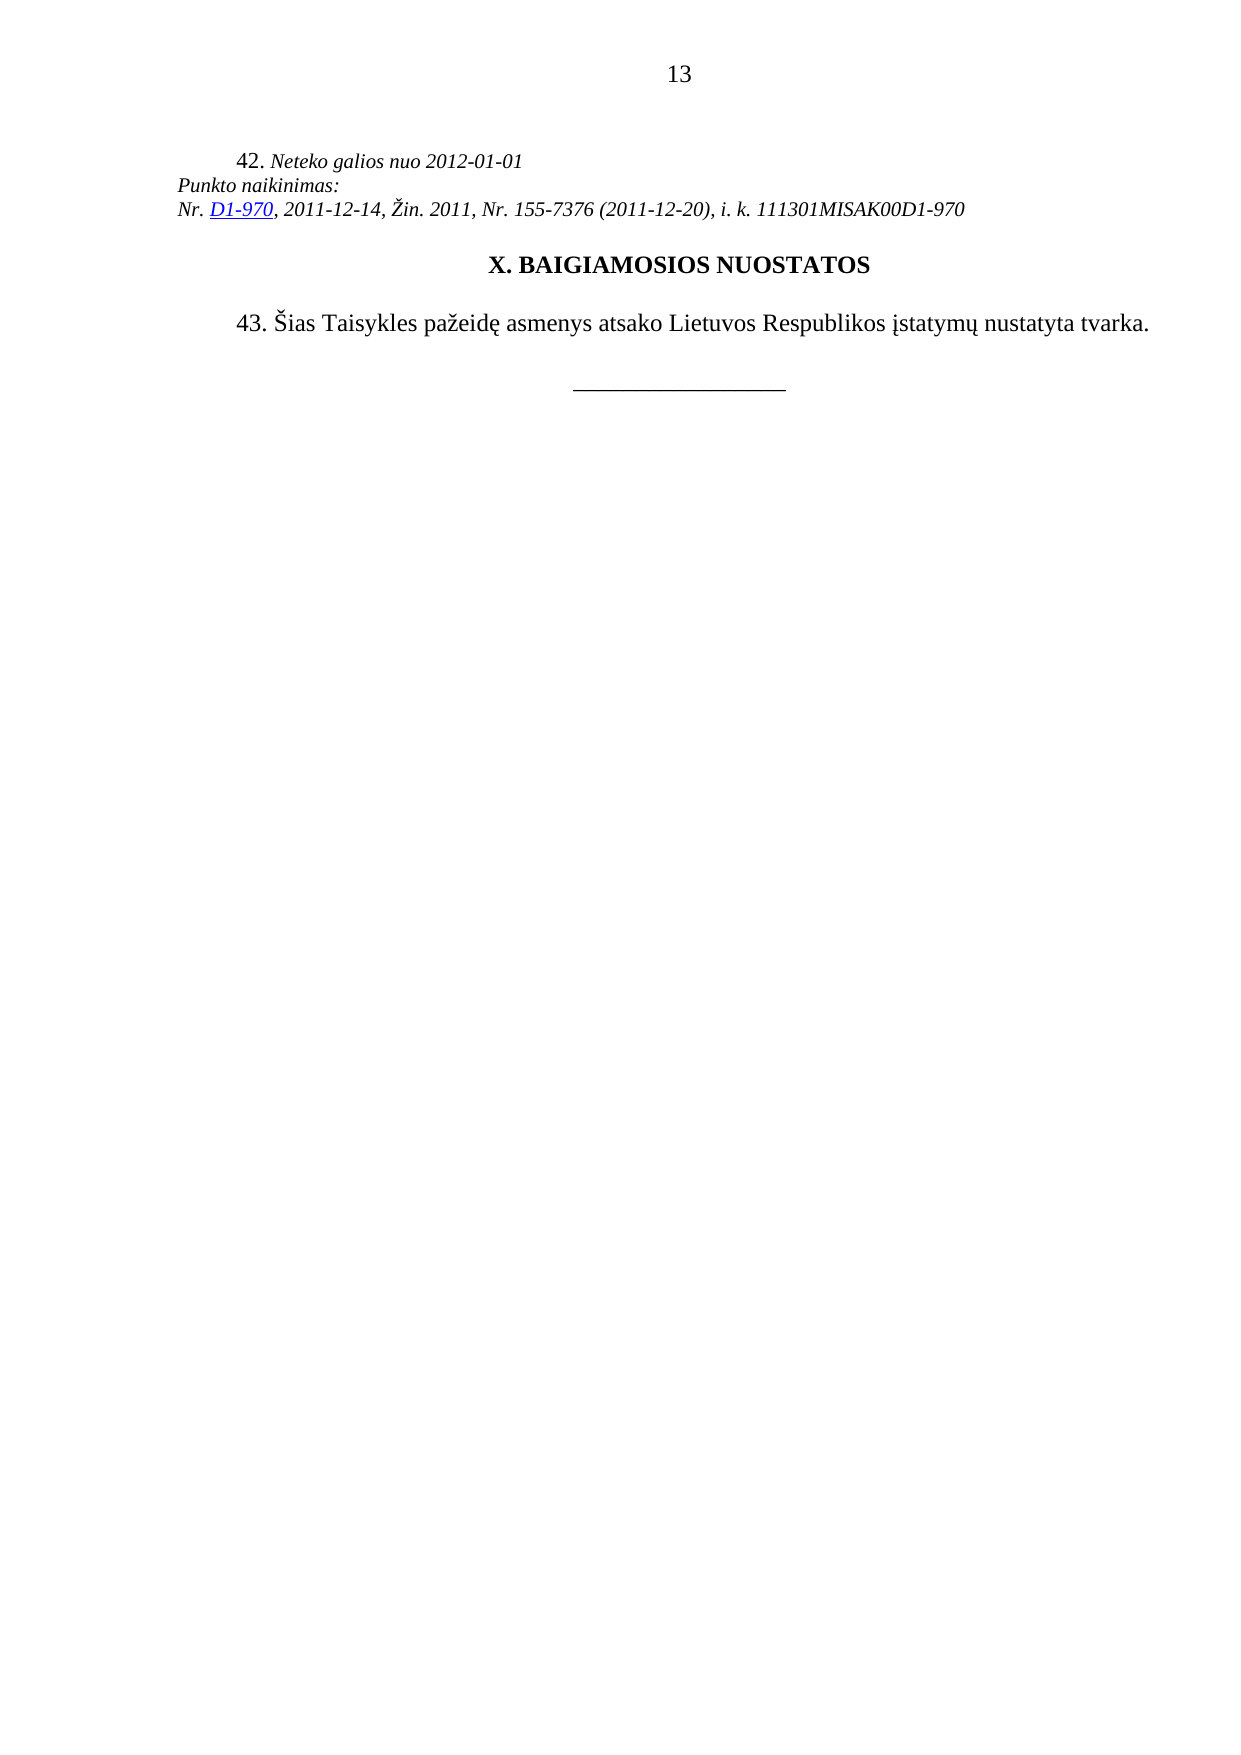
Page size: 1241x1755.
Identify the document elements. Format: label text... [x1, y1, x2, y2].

text 43. Šias Taisykles pažeidę asmenys atsako Lietuvos Respublikos įstatymų nustatyta tvarka. [177, 308, 1181, 336]
text Punkto naikinimas: [177, 173, 1181, 197]
text Nr. D1-970, 2011-12-14, Žin. 2011, Nr. 155-7376 (2011-12-20), i. k. 111301MISAK00D1-970 [177, 197, 1181, 221]
text X. BAIGIAMOSIOS NUOSTATOS [177, 250, 1181, 279]
text 42. Neteko galios nuo 2012-01-01 [177, 147, 1181, 173]
text _________________ [177, 365, 1181, 394]
